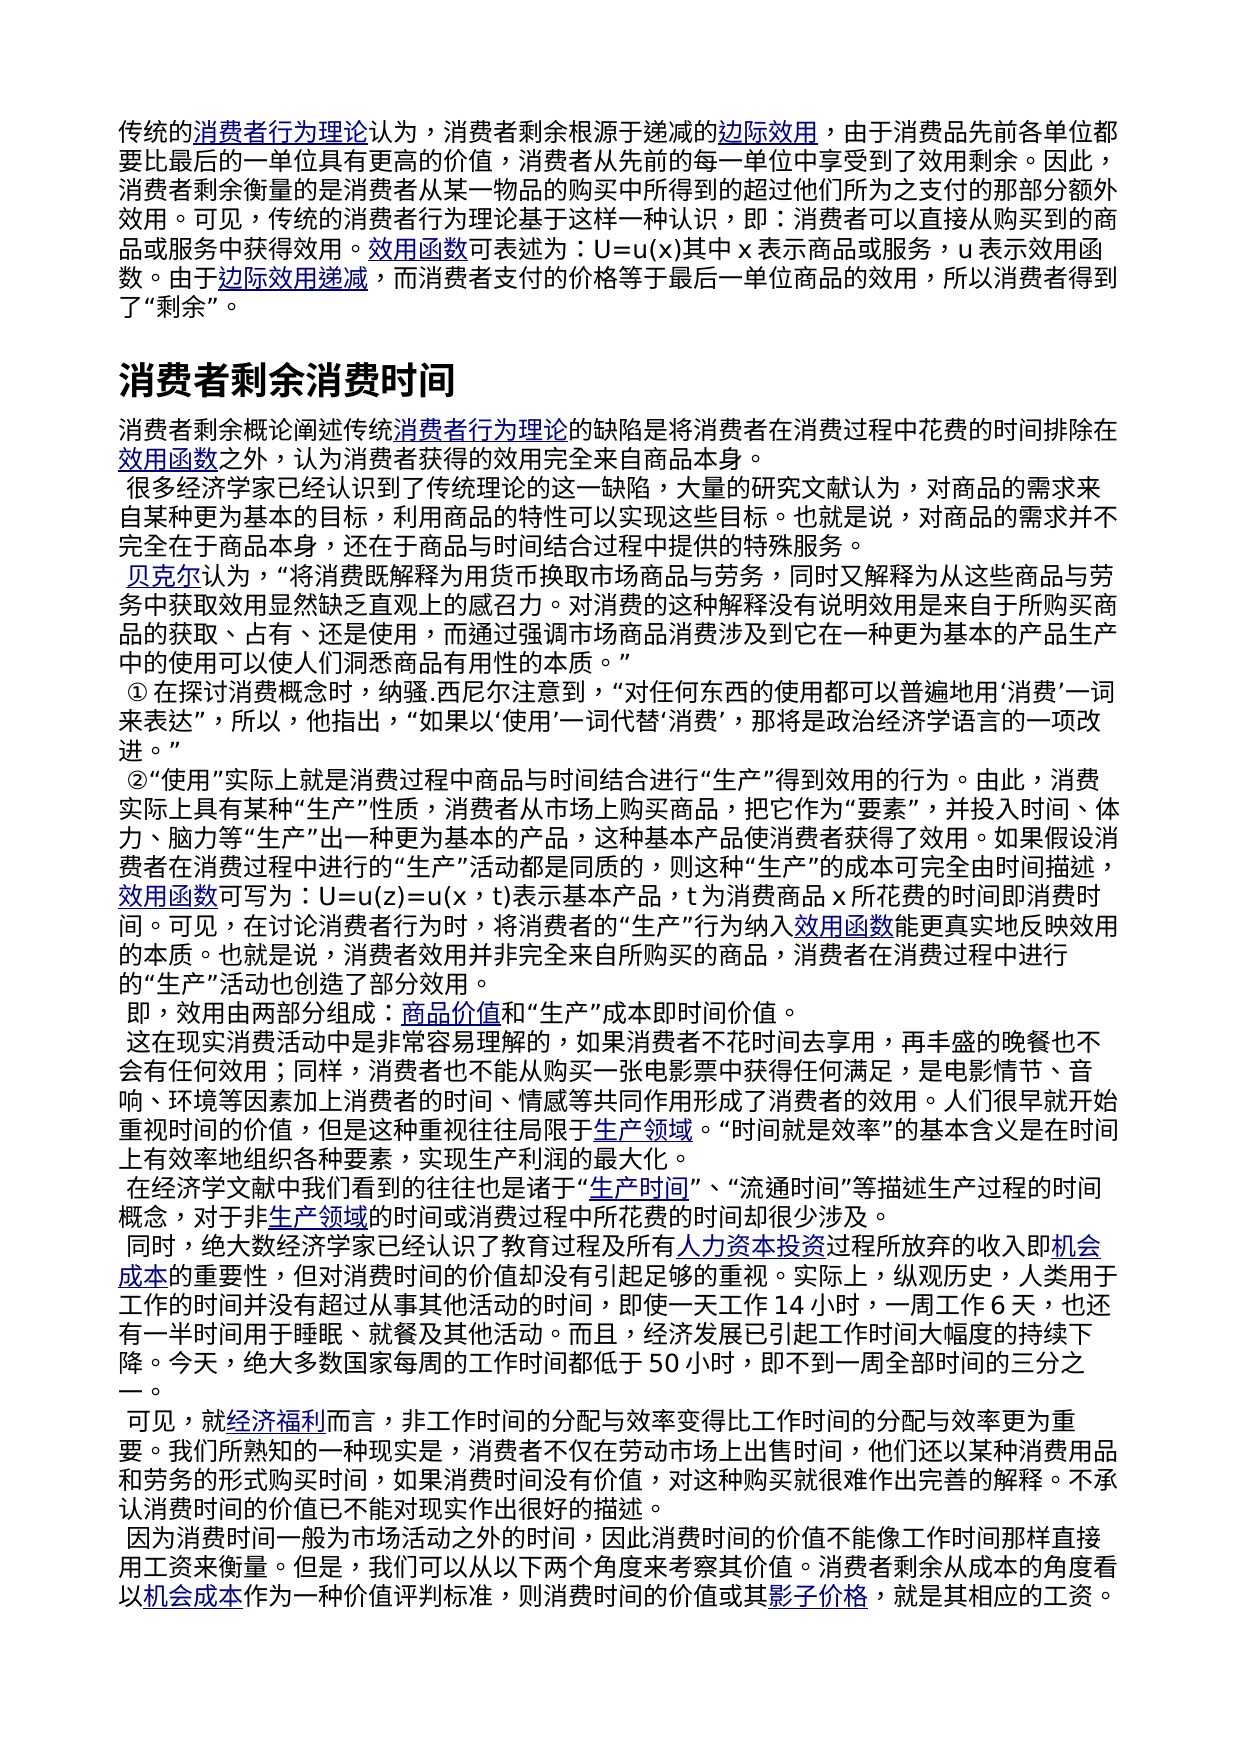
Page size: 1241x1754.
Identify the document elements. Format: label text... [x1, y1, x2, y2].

text 传统的消费者行为理论认为，消费者剩余根源于递减的边际效用，由于消费品先前各单位都要比最后的一单位具有更高的价值，消费者从先前的每一单位中享受到了效用剩余。因此，消费者剩余衡量的是消费者从某一物品的购买中所得到的超过他们所为之支付的那部分额外效用。可见，传统的消费者行为理论基于这样一种认识，即：消费者可以直接从购买到的商品或服务中获得效用。效用函数可表述为：U=u(x)其中x表示商品或服务，u表示效用函数。由于边际效用递减，而消费者支付的价格等于最后一单位商品的效用，所以消费者得到了“剩余”。 [118, 118, 1122, 322]
text 消费者剩余概论阐述传统消费者行为理论的缺陷是将消费者在消费过程中花费的时间排除在效用函数之外，认为消费者获得的效用完全来自商品本身。 很多经济学家已经认识到了传统理论的这一缺陷，大量的研究文献认为，对商品的需求来自某种更为基本的目标，利用商品的特性可以实现这些目标。也就是说，对商品的需求并不完全在于商品本身，还在于商品与时间结合过程中提供的特殊服务。 贝克尔认为，“将消费既解释为用货币换取市场商品与劳务，同时又解释为从这些商品与劳务中获取效用显然缺乏直观上的感召力。对消费的这种解释没有说明效用是来自于所购买商品的获取、占有、还是使用，而通过强调市场商品消费涉及到它在一种更为基本的产品生产中的使用可以使人们洞悉商品有用性的本质。” ①在探讨消费概念时，纳骚.西尼尔注意到，“对任何东西的使用都可以普遍地用‘消费’一词来表达”，所以，他指出，“如果以‘使用’一词代替‘消费’，那将是政治经济学语言的一项改进。” ②“使用”实际上就是消费过程中商品与时间结合进行“生产”得到效用的行为。由此，消费实际上具有某种“生产”性质，消费者从市场上购买商品，把它作为“要素”，并投入时间、体力、脑力等“生产”出一种更为基本的产品，这种基本产品使消费者获得了效用。如果假设消费者在消费过程中进行的“生产”活动都是同质的，则这种“生产”的成本可完全由时间描述，效用函数可写为：U=u(z)=u(x，t)表示基本产品，t为消费商品x所花费的时间即消费时间。可见，在讨论消费者行为时，将消费者的“生产”行为纳入效用函数能更真实地反映效用的本质。也就是说，消费者效用并非完全来自所购买的商品，消费者在消费过程中进行的“生产”活动也创造了部分效用。 即，效用由两部分组成：商品价值和“生产”成本即时间价值。 这在现实消费活动中是非常容易理解的，如果消费者不花时间去享用，再丰盛的晚餐也不会有任何效用；同样，消费者也不能从购买一张电影票中获得任何满足，是电影情节、音响、环境等因素加上消费者的时间、情感等共同作用形成了消费者的效用。人们很早就开始重视时间的价值，但是这种重视往往局限于生产领域。“时间就是效率”的基本含义是在时间上有效率地组织各种要素，实现生产利润的最大化。 在经济学文献中我们看到的往往也是诸于“生产时间”、“流通时间”等描述生产过程的时间概念，对于非生产领域的时间或消费过程中所花费的时间却很少涉及。 同时，绝大数经济学家已经认识了教育过程及所有人力资本投资过程所放弃的收入即机会成本的重要性，但对消费时间的价值却没有引起足够的重视。实际上，纵观历史，人类用于工作的时间并没有超过从事其他活动的时间，即使一天工作14小时，一周工作6天，也还有一半时间用于睡眠、就餐及其他活动。而且，经济发展已引起工作时间大幅度的持续下降。今天，绝大多数国家每周的工作时间都低于50小时，即不到一周全部时间的三分之一。 可见，就经济福利而言，非工作时间的分配与效率变得比工作时间的分配与效率更为重要。我们所熟知的一种现实是，消费者不仅在劳动市场上出售时间，他们还以某种消费用品和劳务的形式购买时间，如果消费时间没有价值，对这种购买就很难作出完善的解释。不承认消费时间的价值已不能对现实作出很好的描述。 因为消费时间一般为市场活动之外的时间，因此消费时间的价值不能像工作时间那样直接用工资来衡量。但是，我们可以从以下两个角度来考察其价值。消费者剩余从成本的角度看以机会成本作为一种价值评判标准，则消费时间的价值或其影子价格，就是其相应的工资。 [118, 416, 1122, 1612]
subtitle 消费者剩余消费时间 [118, 360, 1122, 403]
